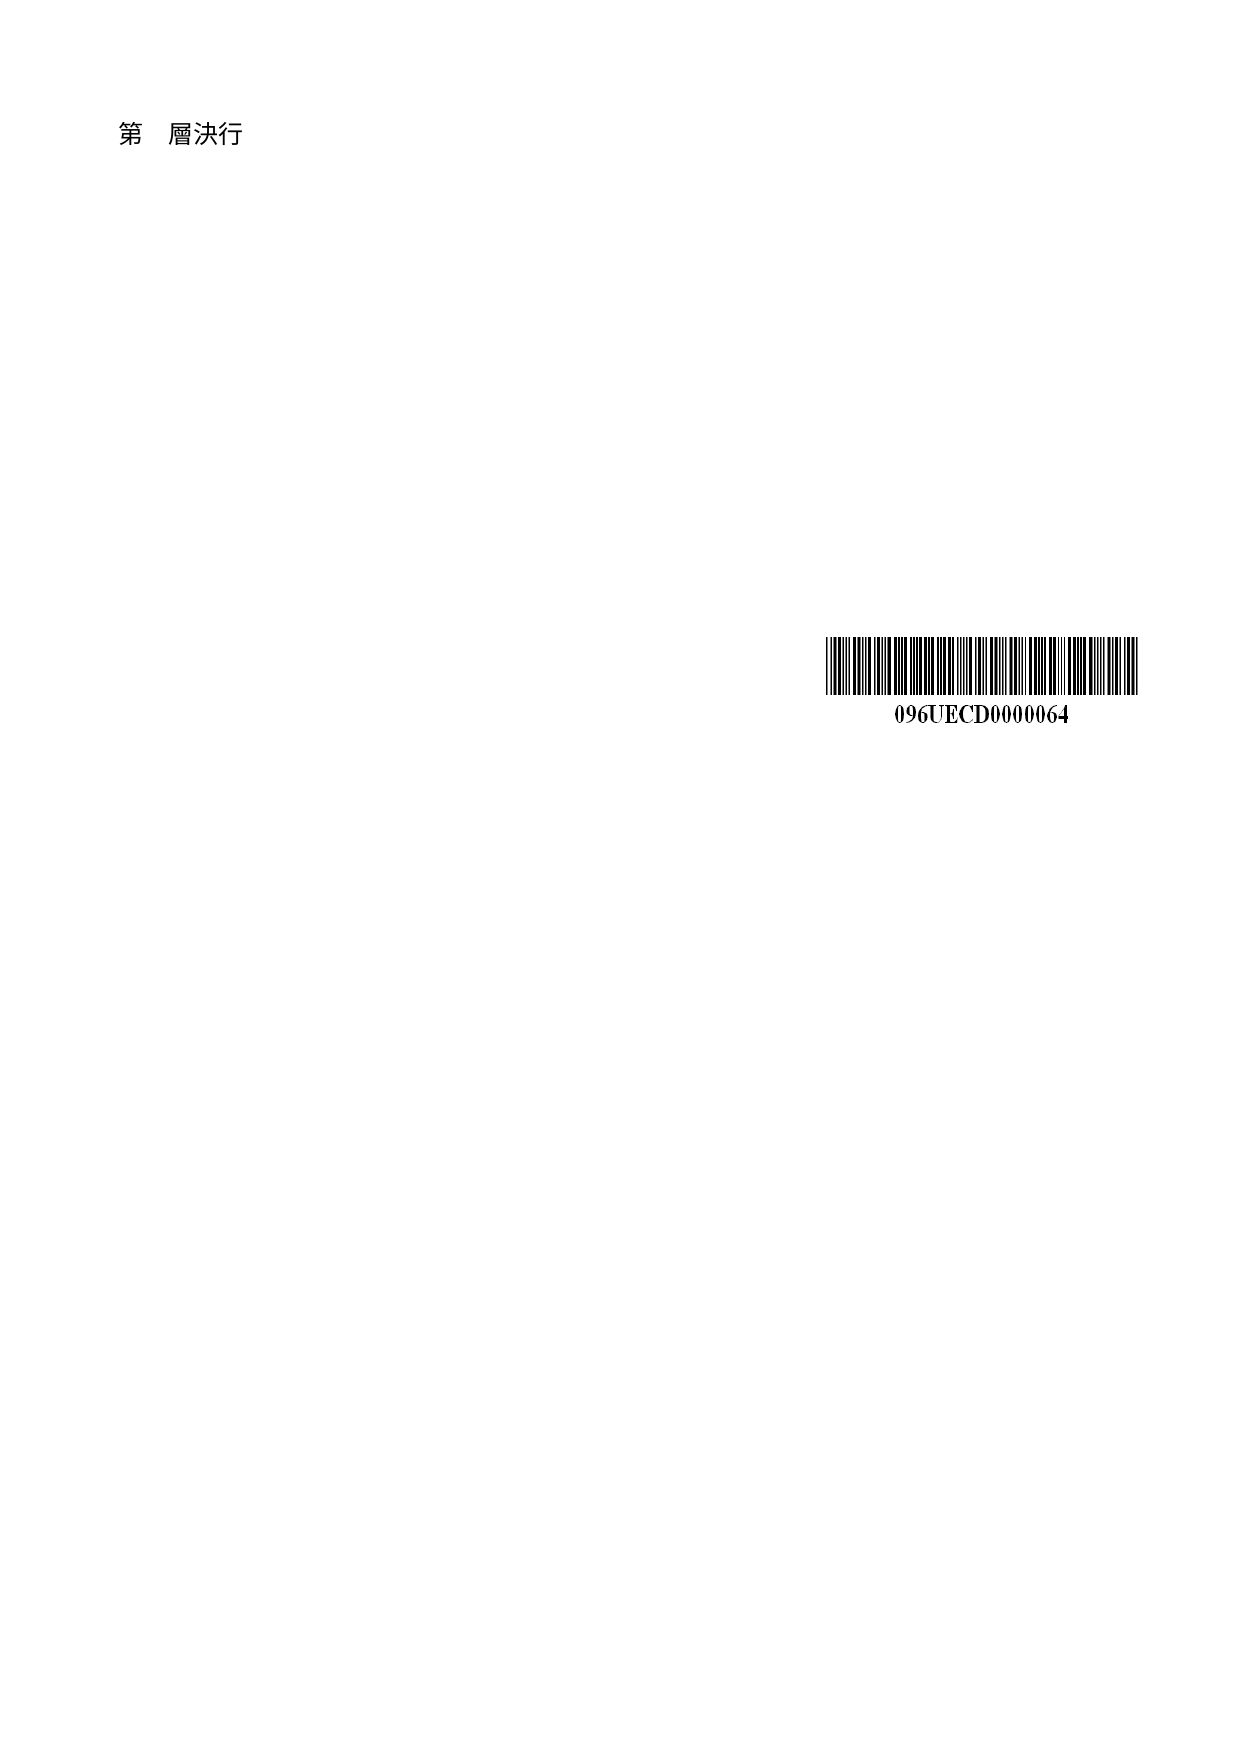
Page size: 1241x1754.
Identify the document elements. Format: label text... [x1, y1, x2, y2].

text 第 層決行 [118, 118, 1122, 149]
